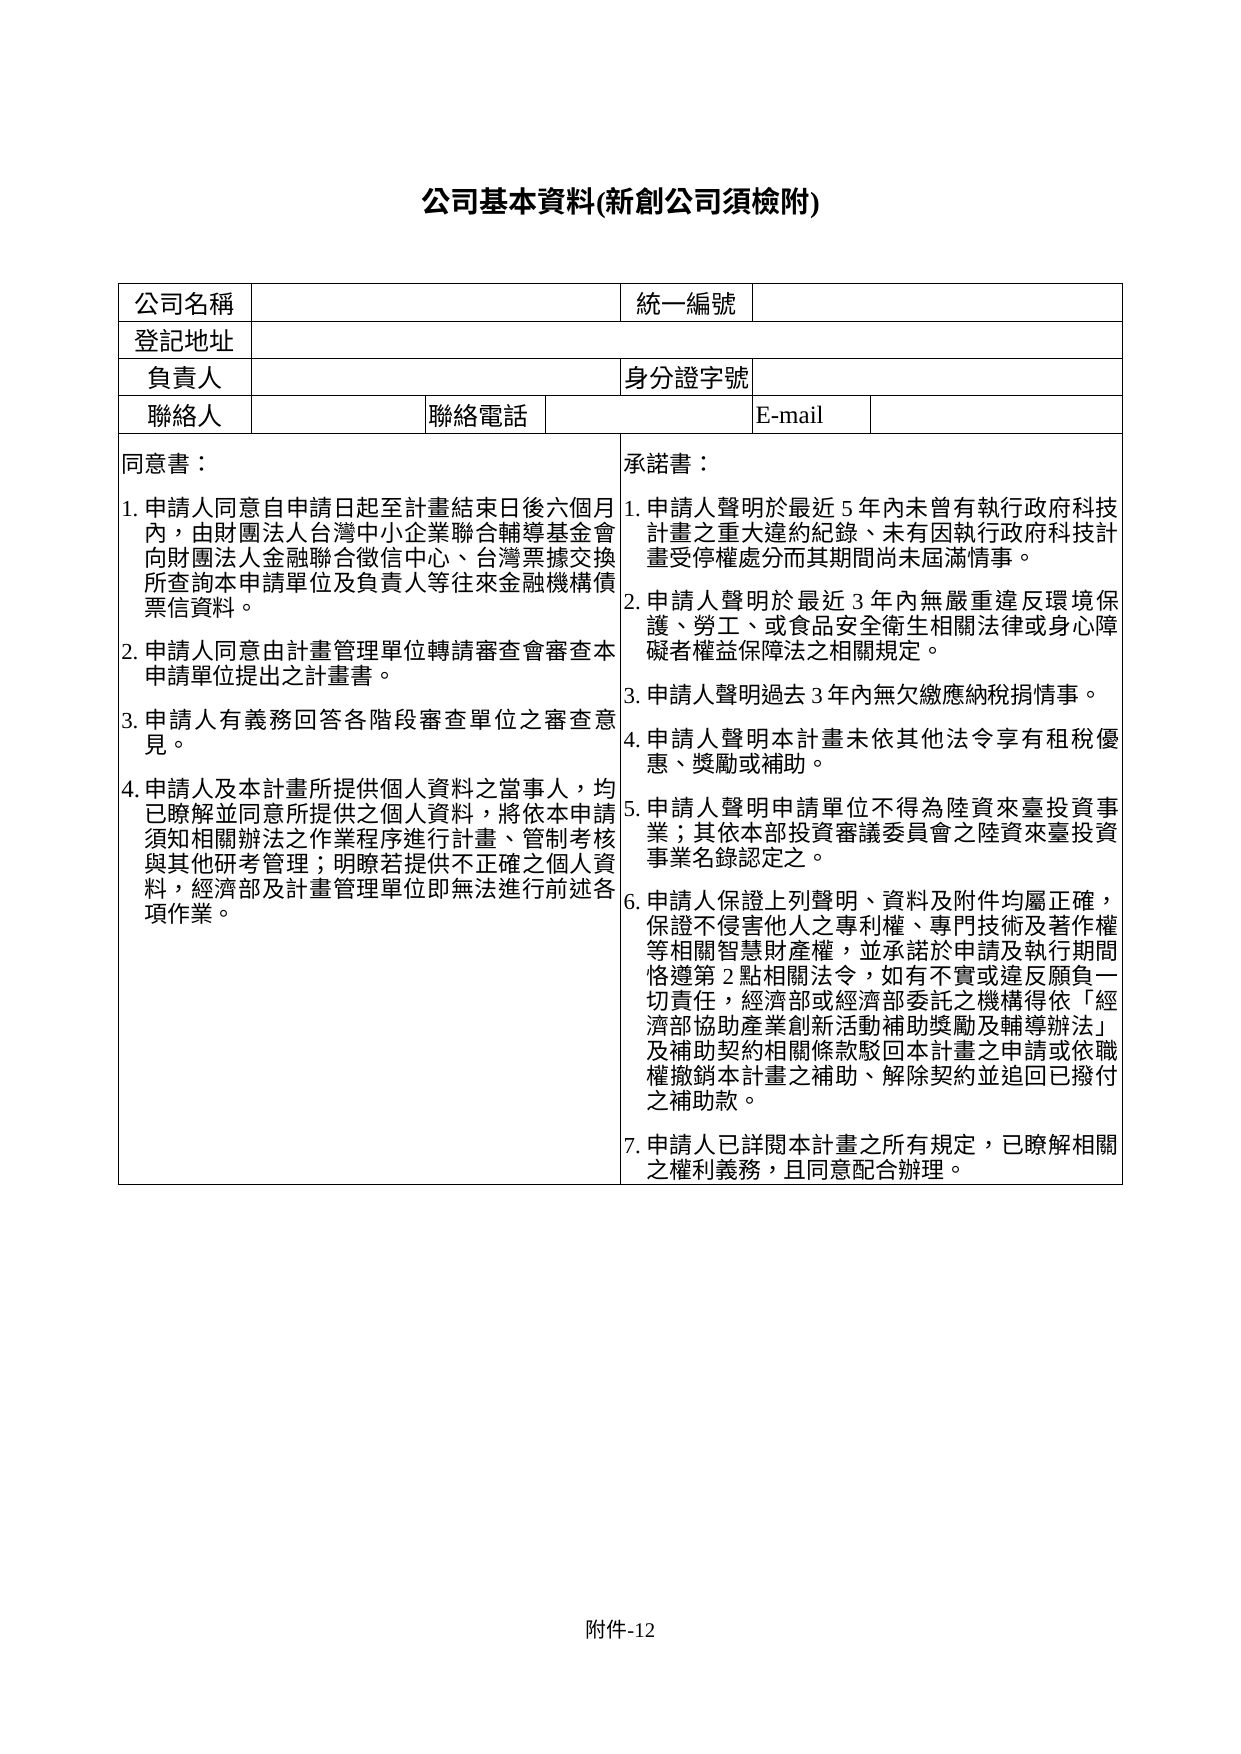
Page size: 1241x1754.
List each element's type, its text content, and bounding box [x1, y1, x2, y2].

table_cell 聯絡人 [119, 396, 251, 432]
table_cell E-mail [753, 396, 870, 432]
table_cell 身分證字號 [621, 359, 752, 395]
table_cell [252, 359, 620, 395]
table_cell [546, 396, 752, 432]
table_cell [252, 322, 1122, 358]
table_cell 負責人 [119, 359, 251, 395]
table_cell [753, 359, 1122, 395]
table_header 公司名稱 [119, 284, 251, 321]
table_header [753, 284, 1122, 321]
text 公司基本資料(新創公司須檢附) [148, 158, 1092, 221]
table_header 統一編號 [621, 284, 752, 321]
table_header [252, 284, 620, 321]
table_cell 同意書： 申請人同意自申請日起至計畫結束日後六個月內，由財團法人台灣中小企業聯合輔導基金會向財團法人金融聯合徵信中心、台灣票據交換所查詢本申請單位及負責人等往來金融機構債票信資料。 申請人同意由計畫管理單位轉請審查會審查本申請單位提出之計畫書。 申請人有義務回答各階段審查單位之審查意見。 申請人及本計畫所提供個人資料之當事人，均已瞭解並同意所提供之個人資料，將依本申請須知相關辦法之作業程序進行計畫、管制考核與其他研考管理；明瞭若提供不正確之個人資料，經濟部及計畫管理單位即無法進行前述各項作業。 [119, 434, 620, 1183]
table_cell [252, 396, 425, 432]
table_cell 登記地址 [119, 322, 251, 358]
table_cell 承諾書： 申請人聲明於最近5年內未曾有執行政府科技計畫之重大違約紀錄、未有因執行政府科技計畫受停權處分而其期間尚未屆滿情事。 申請人聲明於最近3年內無嚴重違反環境保護、勞工、或食品安全衛生相關法律或身心障礙者權益保障法之相關規定。 申請人聲明過去3年內無欠繳應納稅捐情事。 申請人聲明本計畫未依其他法令享有租稅優惠、獎勵或補助。 申請人聲明申請單位不得為陸資來臺投資事業；其依本部投資審議委員會之陸資來臺投資事業名錄認定之。 申請人保證上列聲明、資料及附件均屬正確，保證不侵害他人之專利權、專門技術及著作權等相關智慧財產權，並承諾於申請及執行期間恪遵第2點相關法令，如有不實或違反願負一切責任，經濟部或經濟部委託之機構得依「經濟部協助產業創新活動補助獎勵及輔導辦法」及補助契約相關條款駁回本計畫之申請或依職權撤銷本計畫之補助、解除契約並追回已撥付之補助款。 申請人已詳閱本計畫之所有規定，已瞭解相關之權利義務，且同意配合辦理。 [621, 434, 1122, 1183]
table_cell [871, 396, 1122, 432]
table_cell 聯絡電話 [426, 396, 545, 432]
